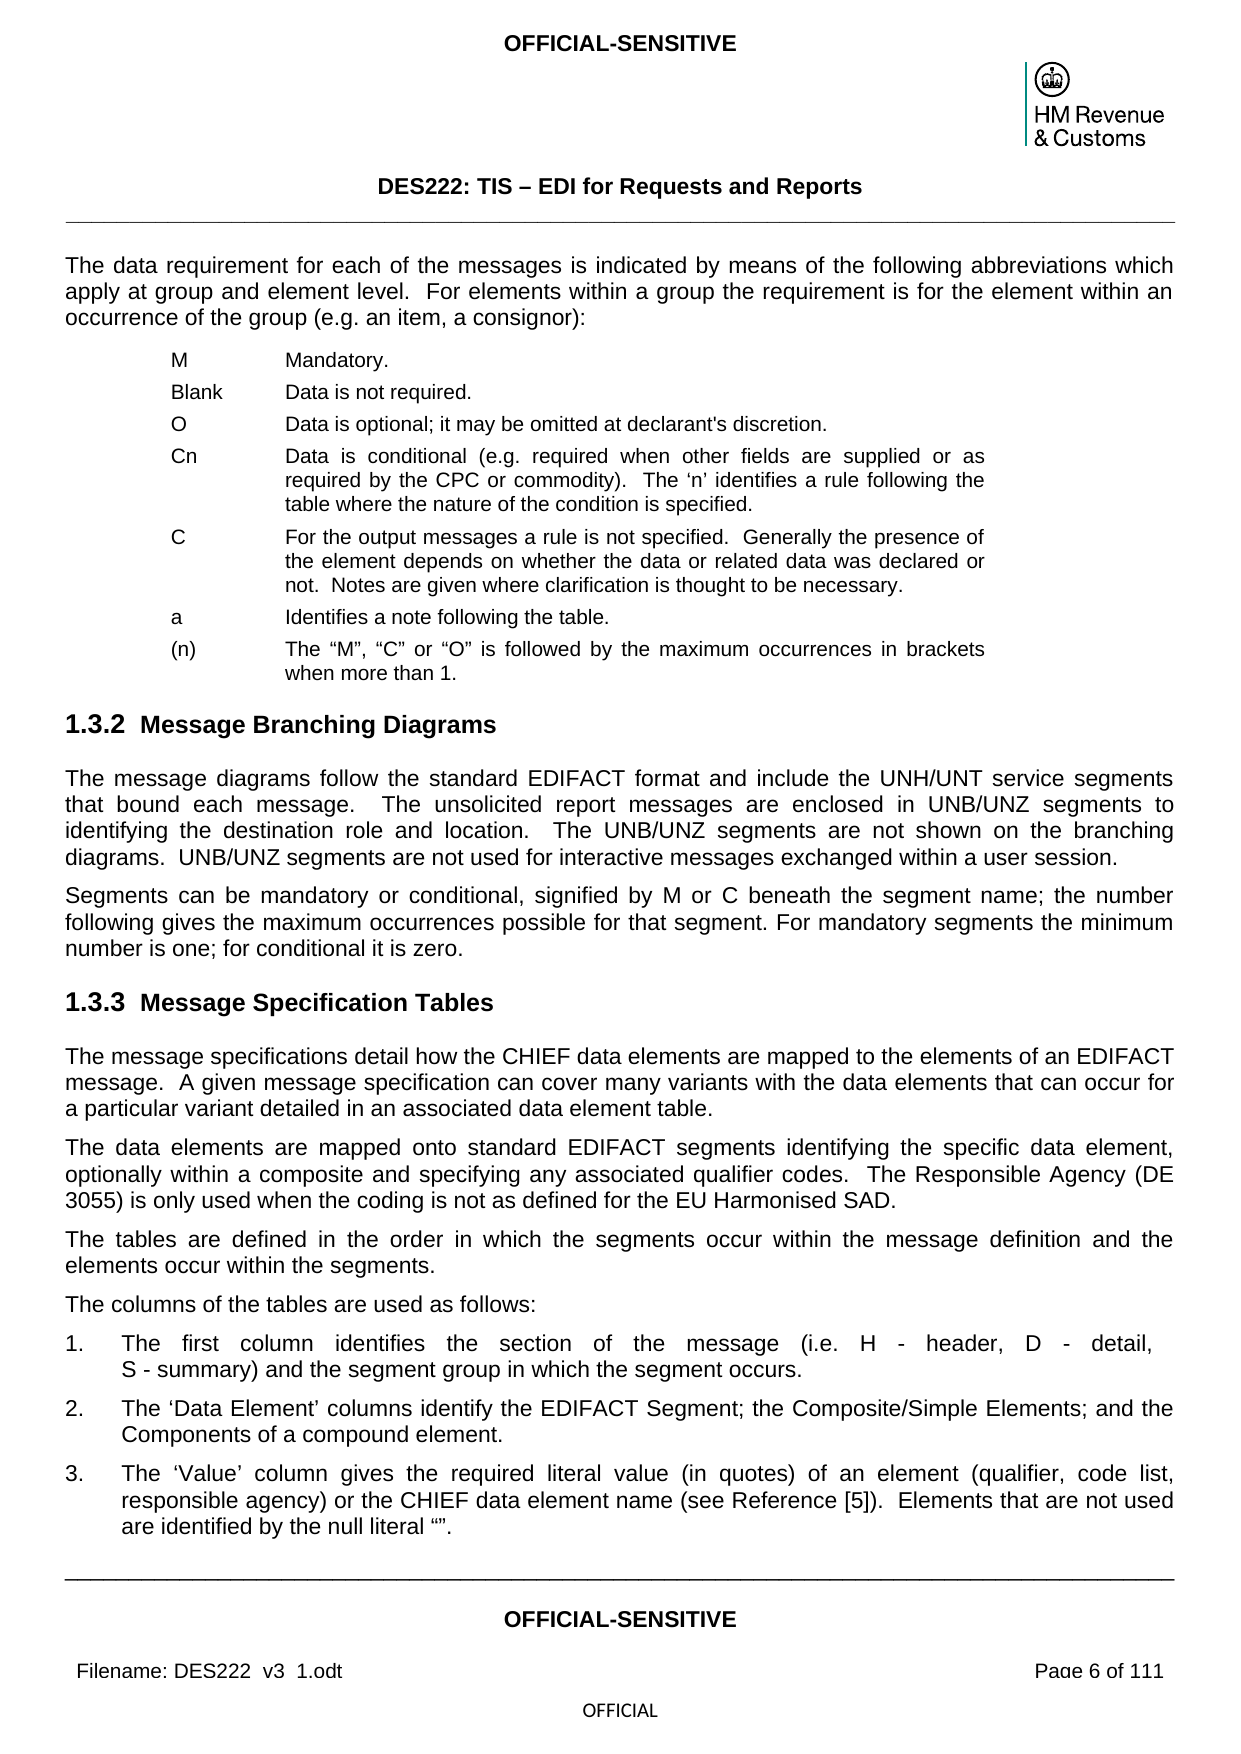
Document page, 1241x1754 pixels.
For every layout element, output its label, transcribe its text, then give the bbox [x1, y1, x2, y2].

text The tables are defined in the order in which the segments occur within the message definition and the elements occur within the segments. [65, 1226, 1175, 1278]
text 1. The first column identifies the section of the message (i.e. H - header, D - detail, S - summary) and the segment group in which the segment occurs. [65, 1330, 1175, 1383]
subtitle Message Specification Tables [65, 986, 1175, 1018]
table_cell Blank [165, 376, 279, 408]
table_cell Cn [165, 440, 279, 520]
subtitle Message Branching Diagrams [65, 708, 1175, 739]
table_header Mandatory. [279, 343, 992, 376]
text The message diagrams follow the standard EDIFACT format and include the UNH/UNT service segments that bound each message. The unsolicited report messages are enclosed in UNB/UNZ segments to identifying the destination role and location. The UNB/UNZ segments are not shown on the branching diagrams. UNB/UNZ segments are not used for interactive messages exchanged within a user session. [65, 764, 1175, 870]
table_cell The “M”, “C” or “O” is followed by the maximum occurrences in brackets when more than 1. [279, 633, 992, 689]
text 2. The ‘Data Element’ columns identify the EDIFACT Segment; the Composite/Simple Elements; and the Components of a compound element. [65, 1395, 1175, 1448]
table_cell C [165, 520, 279, 601]
table_cell a [165, 601, 279, 633]
table_cell Data is conditional (e.g. required when other fields are supplied or as required by the CPC or commodity). The ‘n’ identifies a rule following the table where the nature of the condition is specified. [279, 440, 992, 520]
text Segments can be mandatory or conditional, signified by M or C beneath the segment name; the number following gives the maximum occurrences possible for that segment. For mandatory segments the minimum number is one; for conditional it is zero. [65, 882, 1175, 961]
table_cell Identifies a note following the table. [279, 601, 992, 633]
table_cell Data is optional; it may be omitted at declarant's discretion. [279, 408, 992, 440]
table_header M [165, 343, 279, 376]
text The data elements are mapped onto standard EDIFACT segments identifying the specific data element, optionally within a composite and specifying any associated qualifier codes. The Responsible Agency (DE 3055) is only used when the coding is not as defined for the EU Harmonised SAD. [65, 1134, 1175, 1213]
table_cell For the output messages a rule is not specified. Generally the presence of the element depends on whether the data or related data was declared or not. Notes are given where clarification is thought to be necessary. [279, 520, 992, 601]
table_cell O [165, 408, 279, 440]
text The data requirement for each of the messages is indicated by means of the following abbreviations which apply at group and element level. For elements within a group the requirement is for the element within an occurrence of the group (e.g. an item, a consignor): [65, 252, 1175, 331]
text 3. The ‘Value’ column gives the required literal value (in quotes) of an element (qualifier, code list, responsible agency) or the CHIEF data element name (see Reference [5]). Elements that are not used are identified by the null literal “”. [65, 1460, 1175, 1539]
text The columns of the tables are used as follows: [65, 1291, 1175, 1317]
table_cell Data is not required. [279, 376, 992, 408]
table_cell (n) [165, 633, 279, 689]
text The message specifications detail how the CHIEF data elements are mapped to the elements of an EDIFACT message. A given message specification can cover many variants with the data elements that can occur for a particular variant detailed in an associated data element table. [65, 1043, 1175, 1122]
